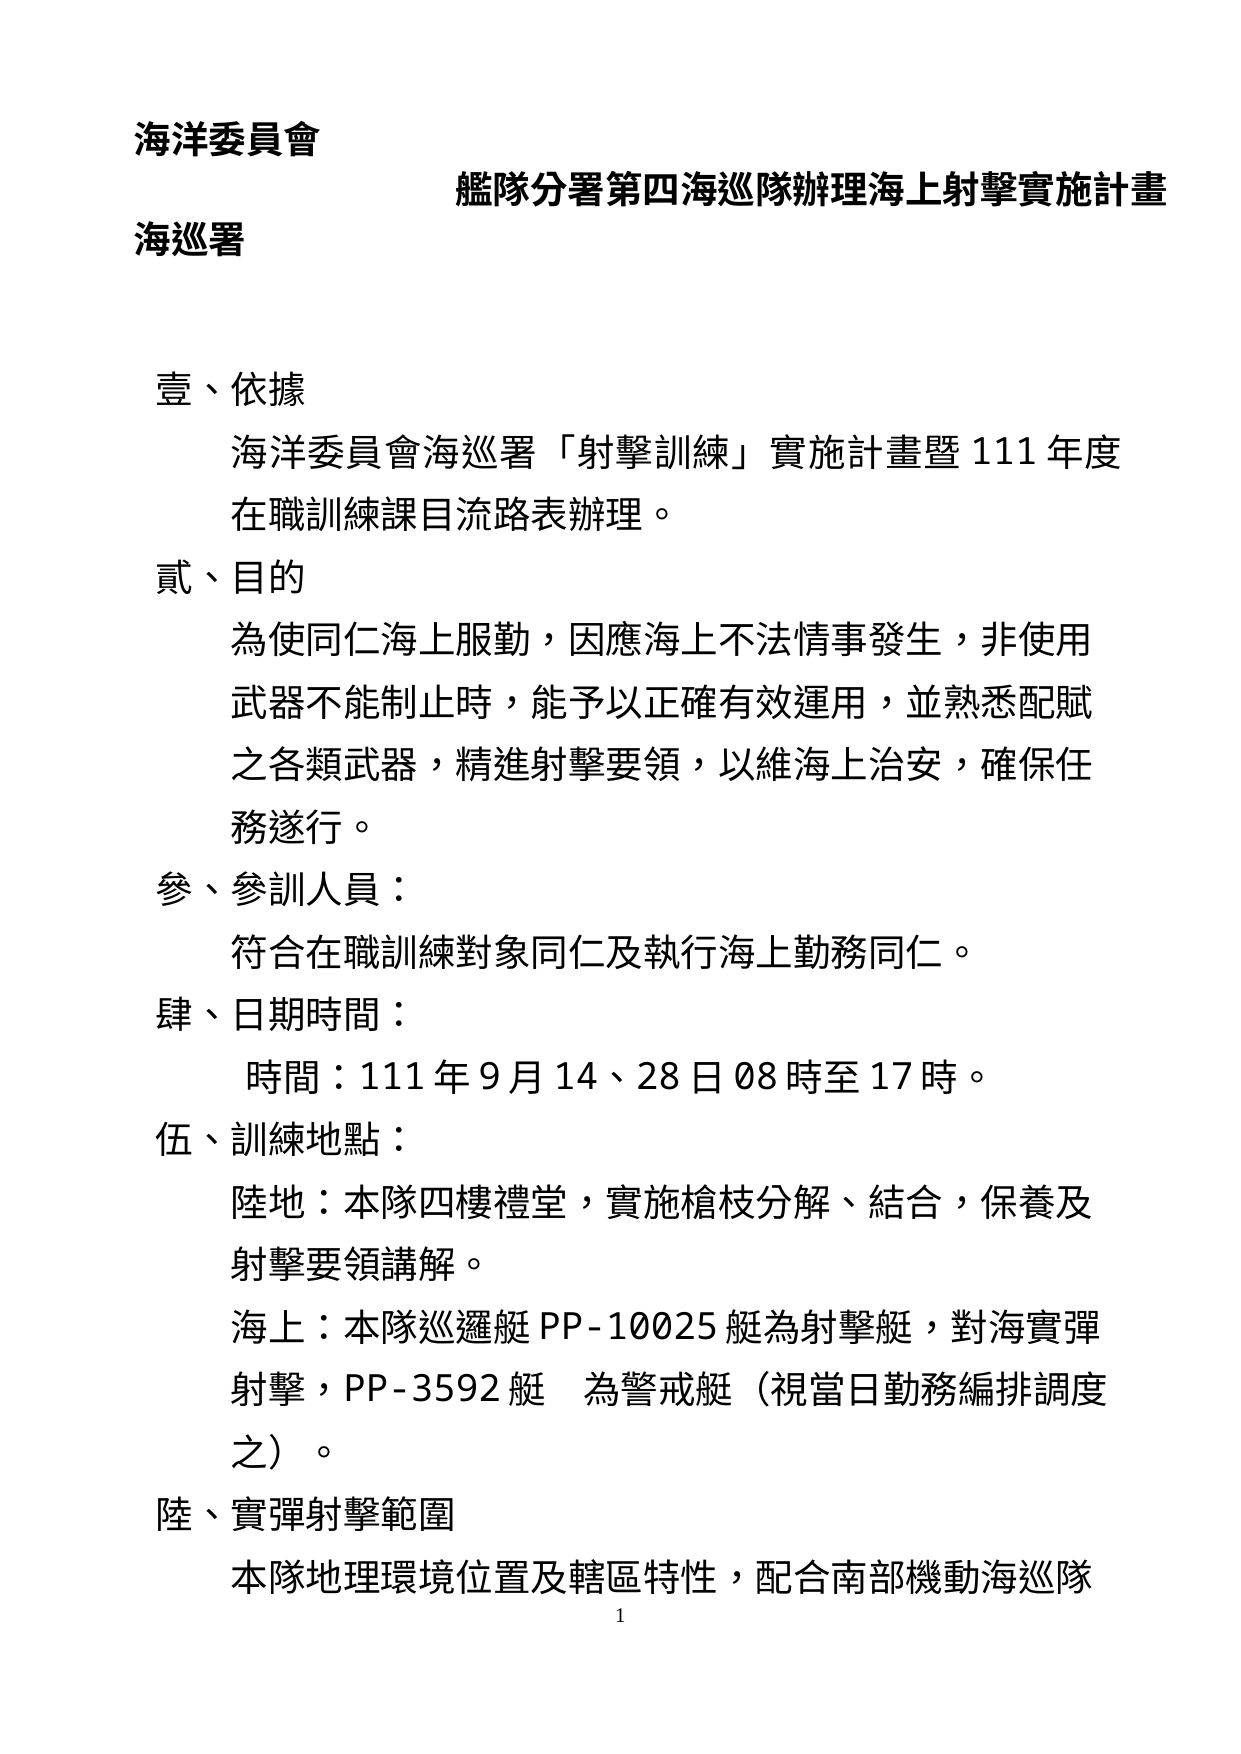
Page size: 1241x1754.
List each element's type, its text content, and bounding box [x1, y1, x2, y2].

text 貳、目的 [156, 533, 1122, 596]
text 伍、訓練地點： 陸地：本隊四樓禮堂，實施槍枝分解、結合，保養及射擊要領講解。 海上：本隊巡邏艇PP-10025艇為射擊艇，對海實彈射擊，PP-3592艇 為警戒艇（視當日勤務編排調度之）。 [156, 1096, 1122, 1471]
text 符合在職訓練對象同仁及執行海上勤務同仁。 [231, 908, 1122, 971]
text 參、參訓人員： [156, 846, 1122, 908]
text 陸、實彈射擊範圍 [156, 1471, 1122, 1533]
text 壹、依據 [156, 346, 1122, 408]
text 時間：111年9月14、28日08時至17時。 [156, 1033, 1122, 1096]
table_header 海洋委員會 海巡署 [118, 96, 440, 258]
text 為使同仁海上服勤，因應海上不法情事發生，非使用武器不能制止時，能予以正確有效運用，並熟悉配賦之各類武器，精進射擊要領，以維海上治安，確保任務遂行。 [231, 596, 1122, 846]
text 肆、日期時間： [156, 971, 1122, 1033]
text 海洋委員會海巡署「射擊訓練」實施計畫暨111年度在職訓練課目流路表辦理。 [231, 408, 1122, 533]
text 本隊地理環境位置及轄區特性，配合南部機動海巡隊 [231, 1533, 1122, 1596]
table_header 艦隊分署第四海巡隊辦理海上射擊實施計畫 [440, 96, 1227, 258]
